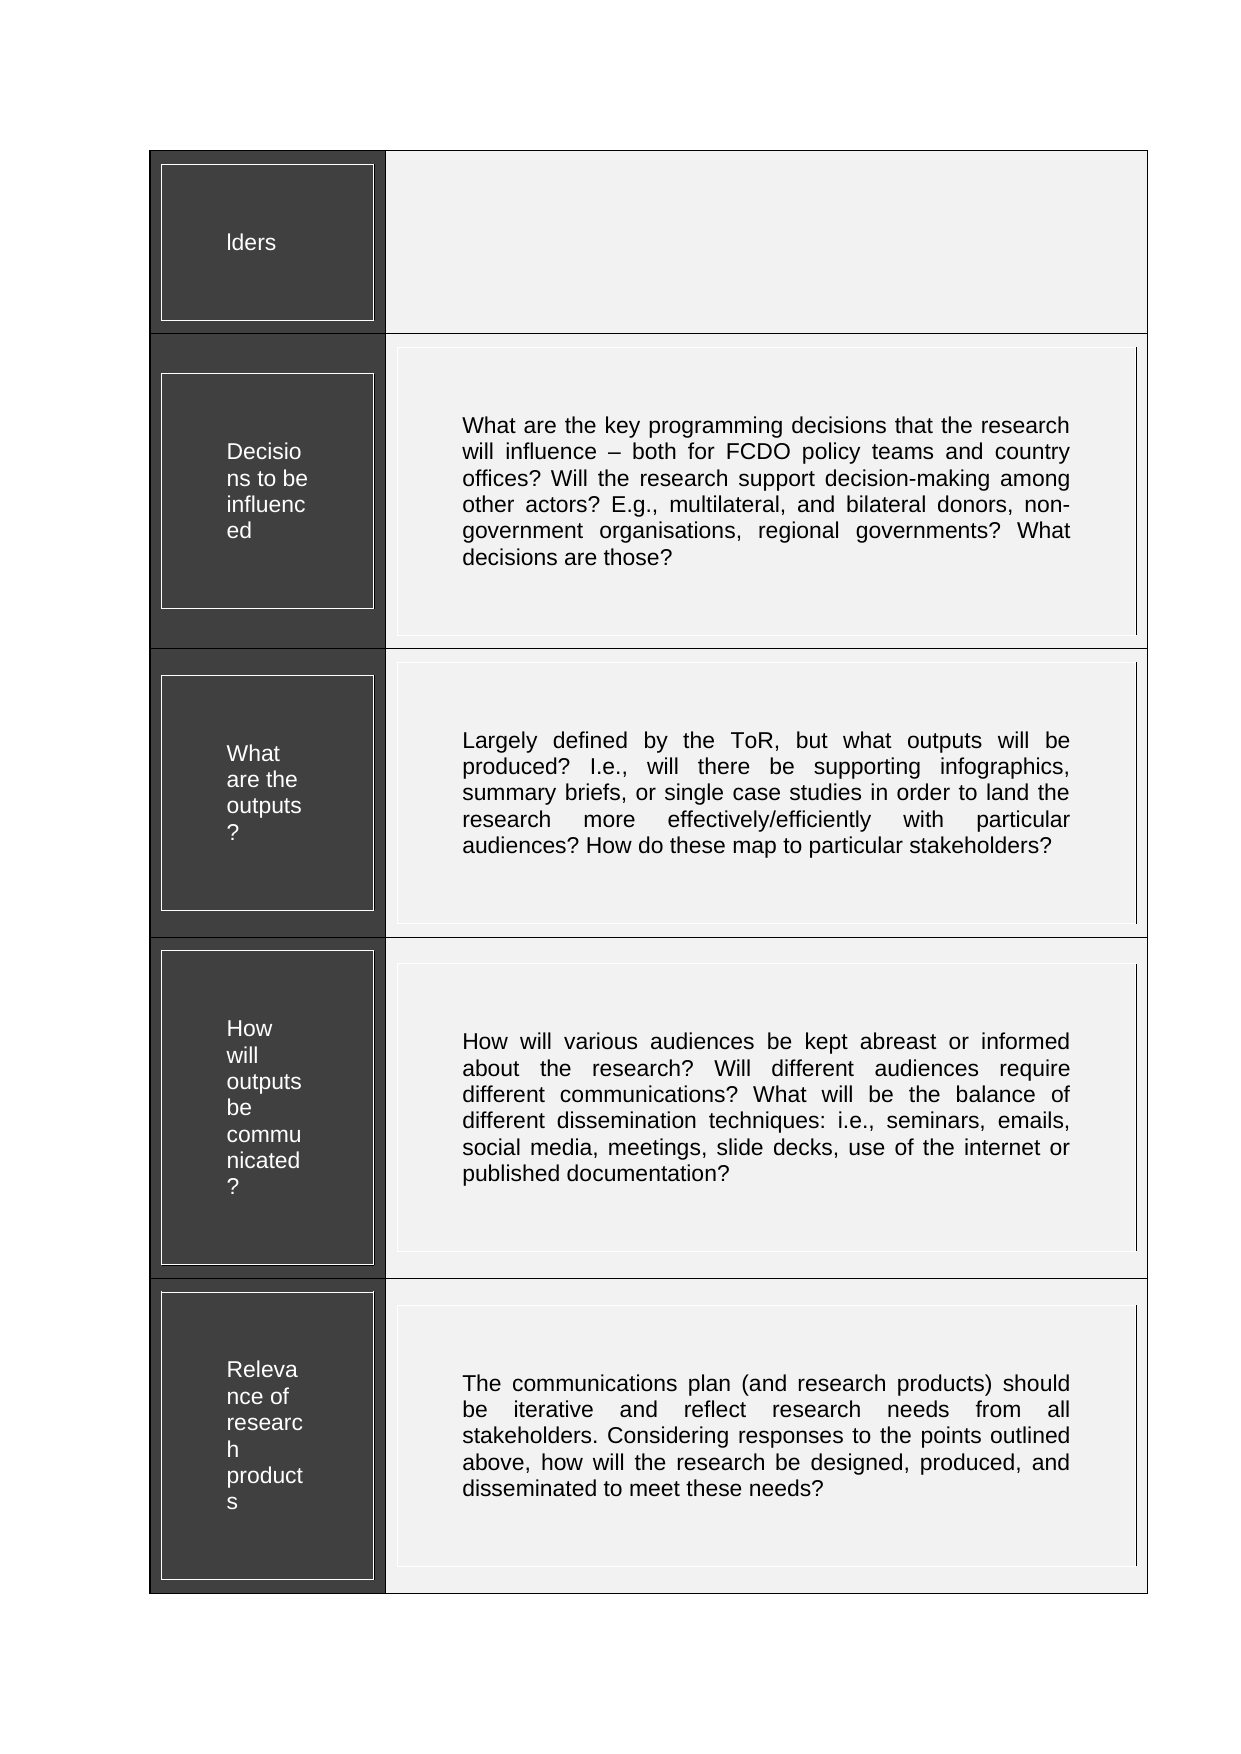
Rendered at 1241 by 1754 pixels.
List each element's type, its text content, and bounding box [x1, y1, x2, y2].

table_cell What are the key programming decisions that the research will influence – both for FCDO policy teams and country offices? Will the research support decision-making among other actors? E.g., multilateral, and bilateral donors, non-government organisations, regional governments? What decisions are those? [386, 334, 1147, 648]
table_cell Largely defined by the ToR, but what outputs will be produced? I.e., will there be supporting infographics, summary briefs, or single case studies in order to land the research more effectively/efficiently with particular audiences? How do these map to particular stakeholders? [386, 649, 1147, 937]
table_cell lders [151, 151, 385, 333]
table_cell Relevance of research products [151, 1279, 385, 1593]
table_cell Decisions to be influenced [151, 334, 385, 648]
table_cell How will outputs be communicated? [151, 938, 385, 1278]
table_cell What are the outputs? [151, 649, 385, 937]
table_cell The communications plan (and research products) should be iterative and reflect research needs from all stakeholders. Considering responses to the points outlined above, how will the research be designed, produced, and disseminated to meet these needs? [386, 1279, 1147, 1593]
table_cell How will various audiences be kept abreast or informed about the research? Will different audiences require different communications? What will be the balance of different dissemination techniques: i.e., seminars, emails, social media, meetings, slide decks, use of the internet or published documentation? [386, 938, 1147, 1278]
table_cell [386, 151, 1147, 333]
